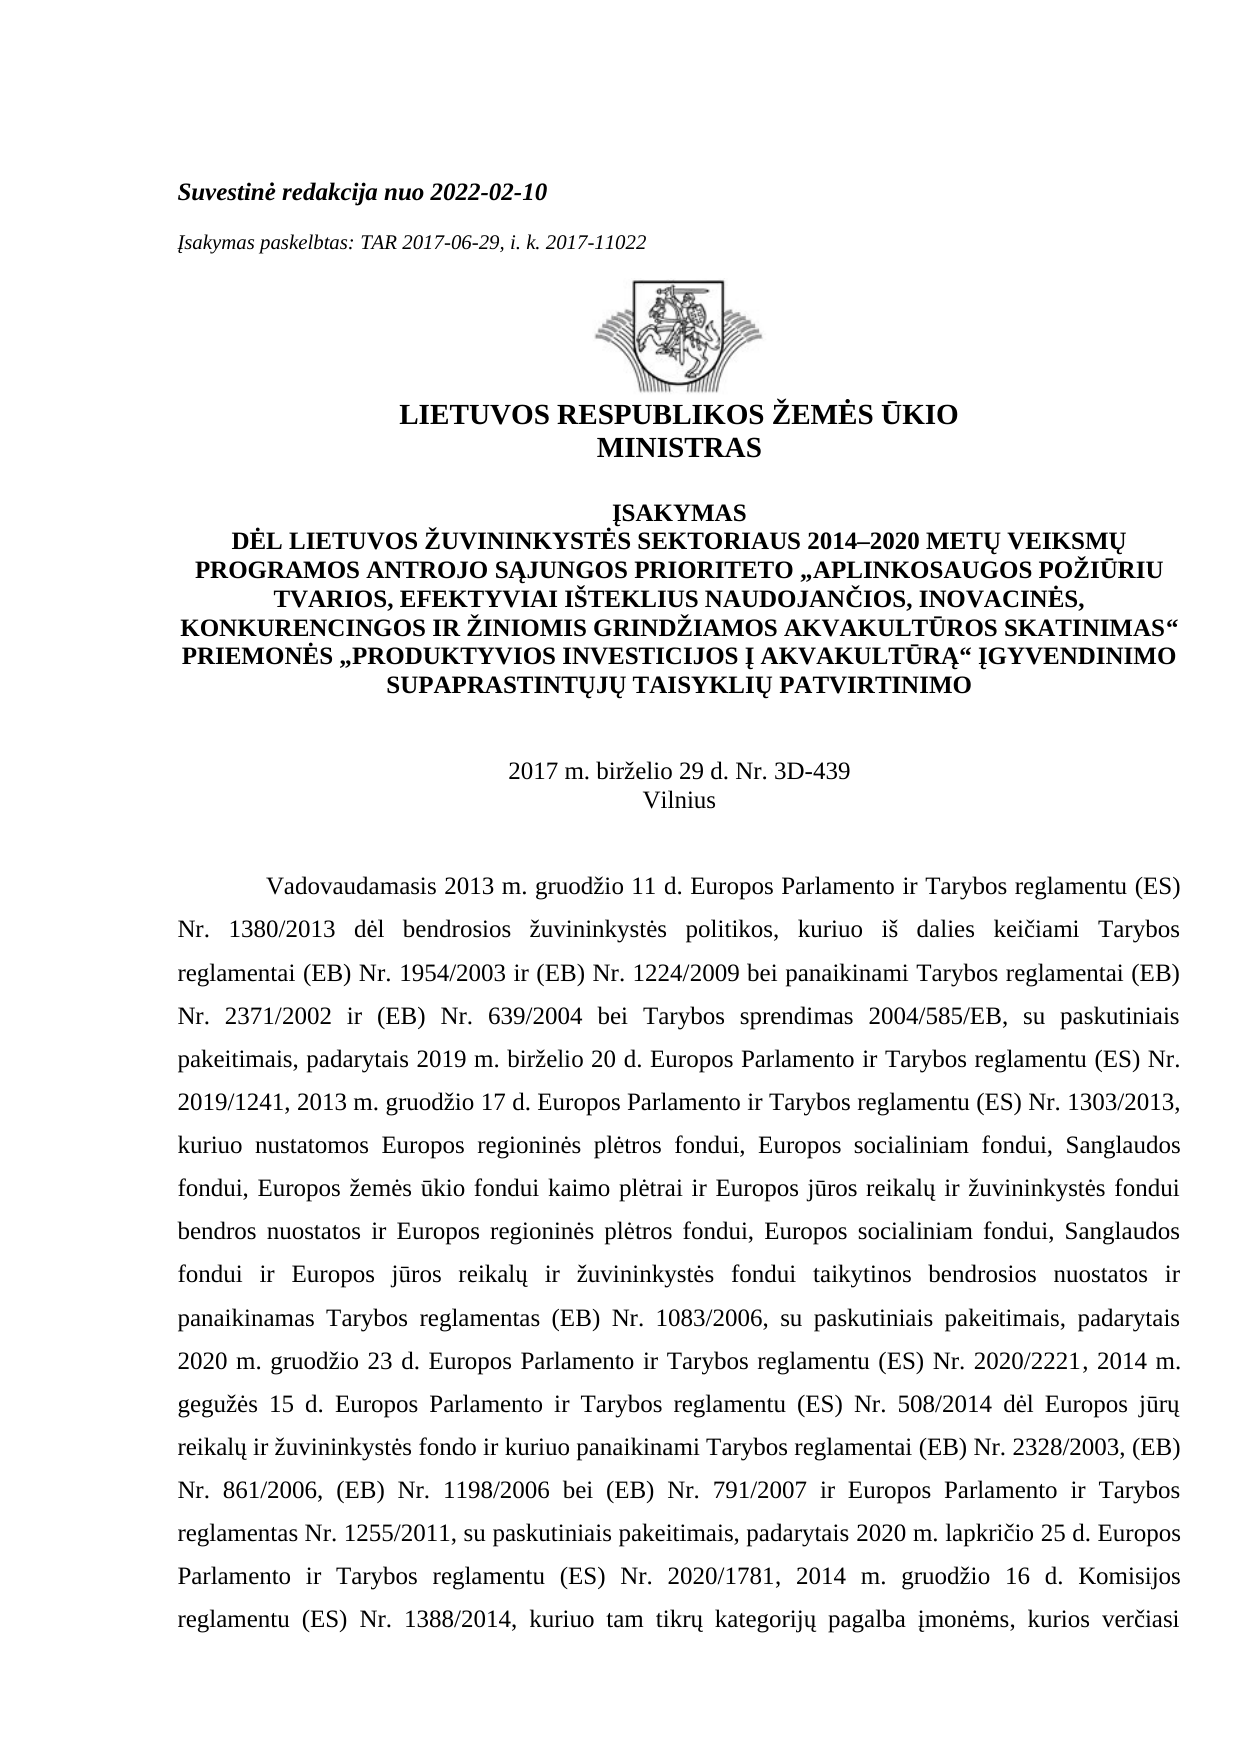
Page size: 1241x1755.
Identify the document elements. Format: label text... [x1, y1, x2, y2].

text 2017 m. birželio 29 d. Nr. 3D-439 [177, 756, 1181, 785]
text DĖL LIETUVOS ŽUVININKYSTĖS SEKTORIAUS 2014–2020 METŲ VEIKSMŲ PROGRAMOS ANTROJO SĄJUNGOS PRIORITETO „APLINKOSAUGOS POŽIŪRIU TVARIOS, EFEKTYVIAI IŠTEKLIUS NAUDOJANČIOS, INOVACINĖS, KONKURENCINGOS IR ŽINIOMIS GRINDŽIAMOS AKVAKULTŪROS SKATINIMAS“ PRIEMONĖS „PRODUKTYVIOS INVESTICIJOS Į AKVAKULTŪRĄ“ ĮGYVENDINIMO SUPAPRASTINTŲJŲ TAISYKLIŲ PATVIRTINIMO [177, 526, 1181, 699]
text Įsakymas paskelbtas: TAR 2017-06-29, i. k. 2017-11022 [177, 230, 1181, 254]
text LIETUVOS RESPUBLIKOS ŽEMĖS ŪKIO [177, 397, 1181, 431]
text ĮSAKYMAS [177, 498, 1181, 526]
text Vadovaudamasis 2013 m. gruodžio 11 d. Europos Parlamento ir Tarybos reglamentu (ES) Nr. 1380/2013 dėl bendrosios žuvininkystės politikos, kuriuo iš dalies keičiami Tarybos reglamentai (EB) Nr. 1954/2003 ir (EB) Nr. 1224/2009 bei panaikinami Tarybos reglamentai (EB) Nr. 2371/2002 ir (EB) Nr. 639/2004 bei Tarybos sprendimas 2004/585/EB, su paskutiniais pakeitimais, padarytais 2019 m. birželio 20 d. Europos Parlamento ir Tarybos reglamentu (ES) Nr. 2019/1241, 2013 m. gruodžio 17 d. Europos Parlamento ir Tarybos reglamentu (ES) Nr. 1303/2013, kuriuo nustatomos Europos regioninės plėtros fondui, Europos socialiniam fondui, Sanglaudos fondui, Europos žemės ūkio fondui kaimo plėtrai ir Europos jūros reikalų ir žuvininkystės fondui bendros nuostatos ir Europos regioninės plėtros fondui, Europos socialiniam fondui, Sanglaudos fondui ir Europos jūros reikalų ir žuvininkystės fondui taikytinos bendrosios nuostatos ir panaikinamas Tarybos reglamentas (EB) Nr. 1083/2006, su paskutiniais pakeitimais, padarytais 2020 m. gruodžio 23 d. Europos Parlamento ir Tarybos reglamentu (ES) Nr. 2020/2221, 2014 m. gegužės 15 d. Europos Parlamento ir Tarybos reglamentu (ES) Nr. 508/2014 dėl Europos jūrų reikalų ir žuvininkystės fondo ir kuriuo panaikinami Tarybos reglamentai (EB) Nr. 2328/2003, (EB) Nr. 861/2006, (EB) Nr. 1198/2006 bei (EB) Nr. 791/2007 ir Europos Parlamento ir Tarybos reglamentas Nr. 1255/2011, su paskutiniais pakeitimais, padarytais 2020 m. lapkričio 25 d. Europos Parlamento ir Tarybos reglamentu (ES) Nr. 2020/1781, 2014 m. gruodžio 16 d. Komisijos reglamentu (ES) Nr. 1388/2014, kuriuo tam tikrų kategorijų pagalba įmonėms, kurios verčiasi [177, 871, 1181, 1633]
text Suvestinė redakcija nuo 2022-02-10 [177, 177, 1181, 206]
text Vilnius [177, 785, 1181, 814]
text MINISTRAS [177, 431, 1181, 464]
